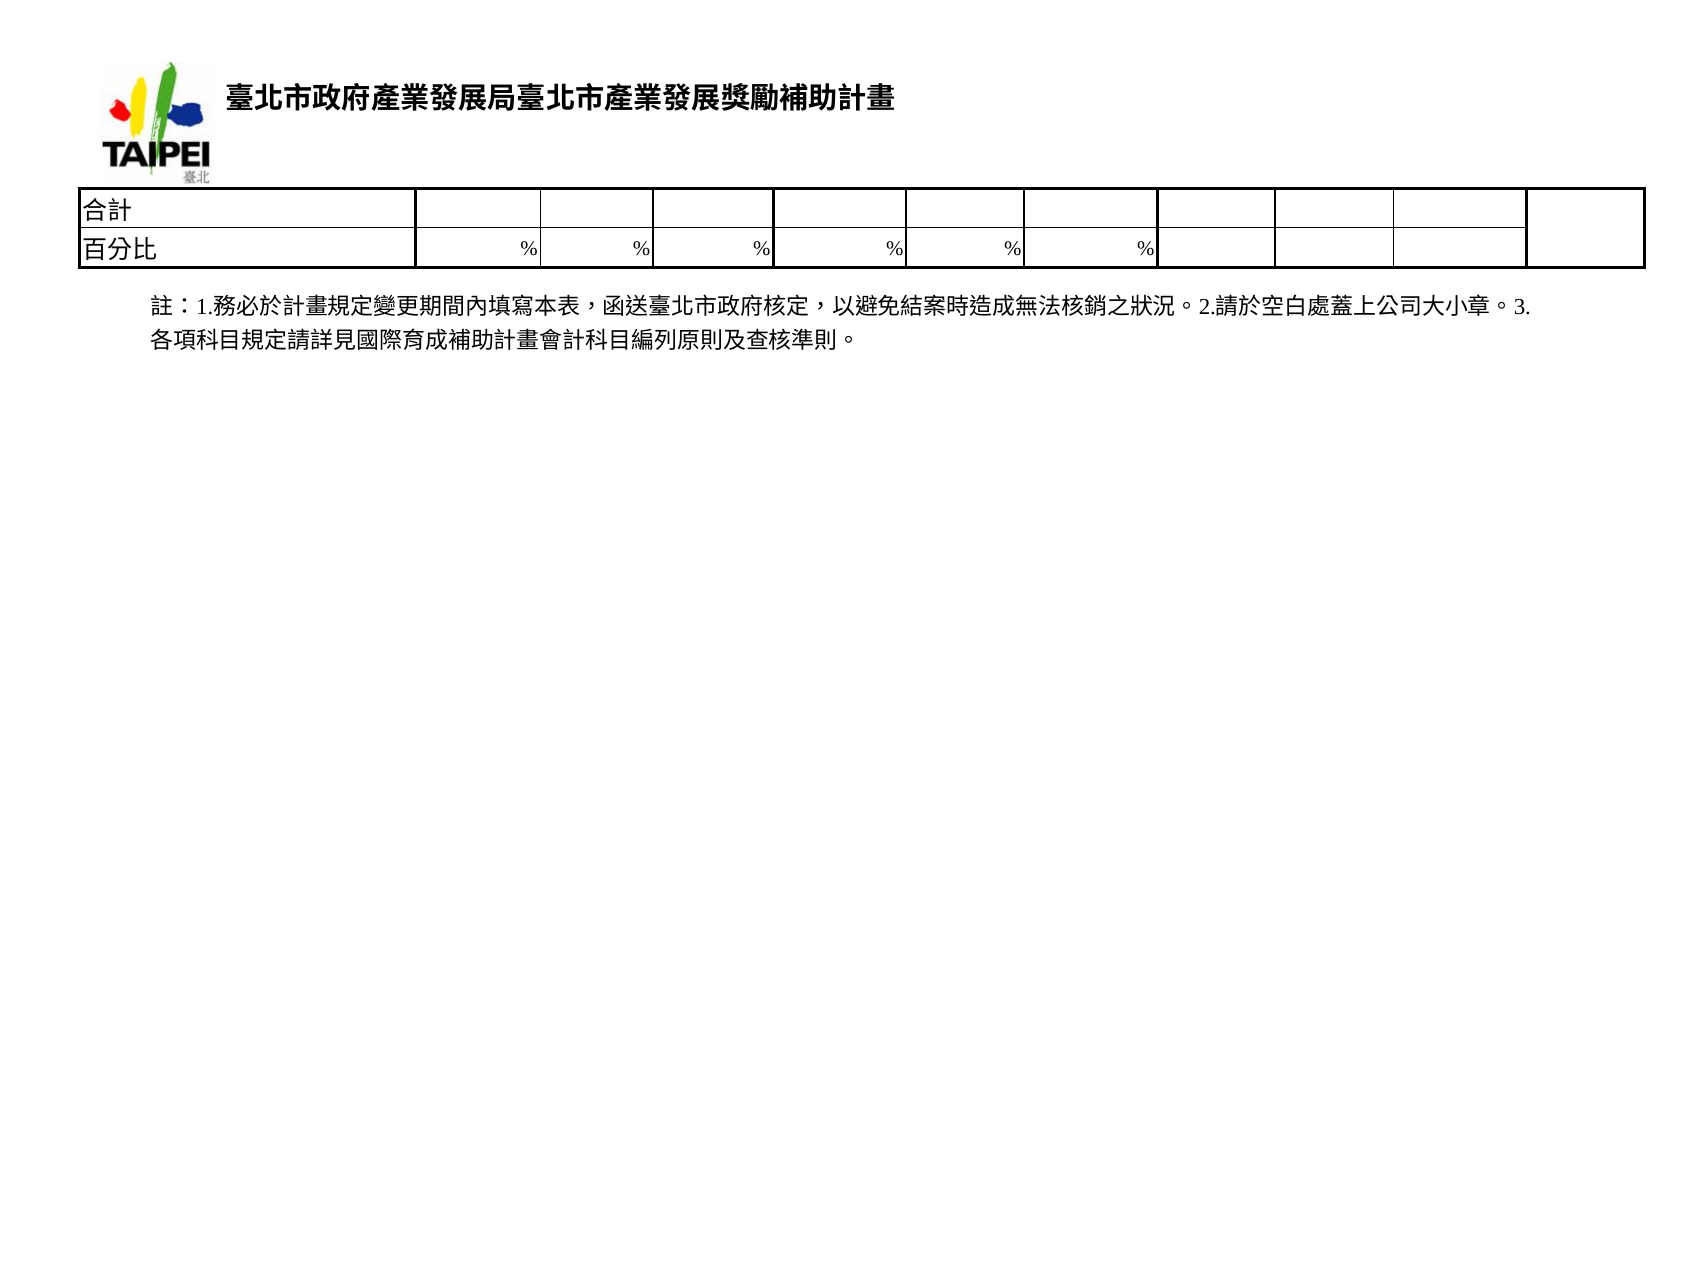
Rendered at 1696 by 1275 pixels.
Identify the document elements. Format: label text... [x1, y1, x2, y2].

table_cell % [907, 228, 1023, 266]
table_cell % [417, 228, 540, 266]
table_cell [1528, 190, 1643, 266]
table_cell [907, 190, 1023, 227]
table_cell [1394, 228, 1525, 266]
table_cell % [1025, 228, 1156, 266]
text 註：1.務必於計畫規定變更期間內填寫本表，函送臺北市政府核定，以避免結案時造成無法核銷之狀況。2.請於空白處蓋上公司大小章。3.各項科目規定請詳見國際育成補助計畫會計科目編列原則及查核準則。 [150, 288, 1546, 355]
table_cell [1276, 228, 1393, 266]
table_cell 百分比 [81, 228, 414, 266]
table_cell 合計 [81, 190, 414, 227]
table_cell % [775, 228, 905, 266]
table_cell [541, 190, 652, 227]
table_cell [775, 190, 905, 227]
table_cell [1276, 190, 1393, 227]
table_cell [1159, 190, 1274, 227]
table_cell [1394, 190, 1525, 227]
table_cell [1025, 190, 1156, 227]
table_cell [1159, 228, 1274, 266]
table_cell % [541, 228, 652, 266]
table_cell [654, 190, 772, 227]
table_cell [417, 190, 540, 227]
table_cell % [654, 228, 772, 266]
